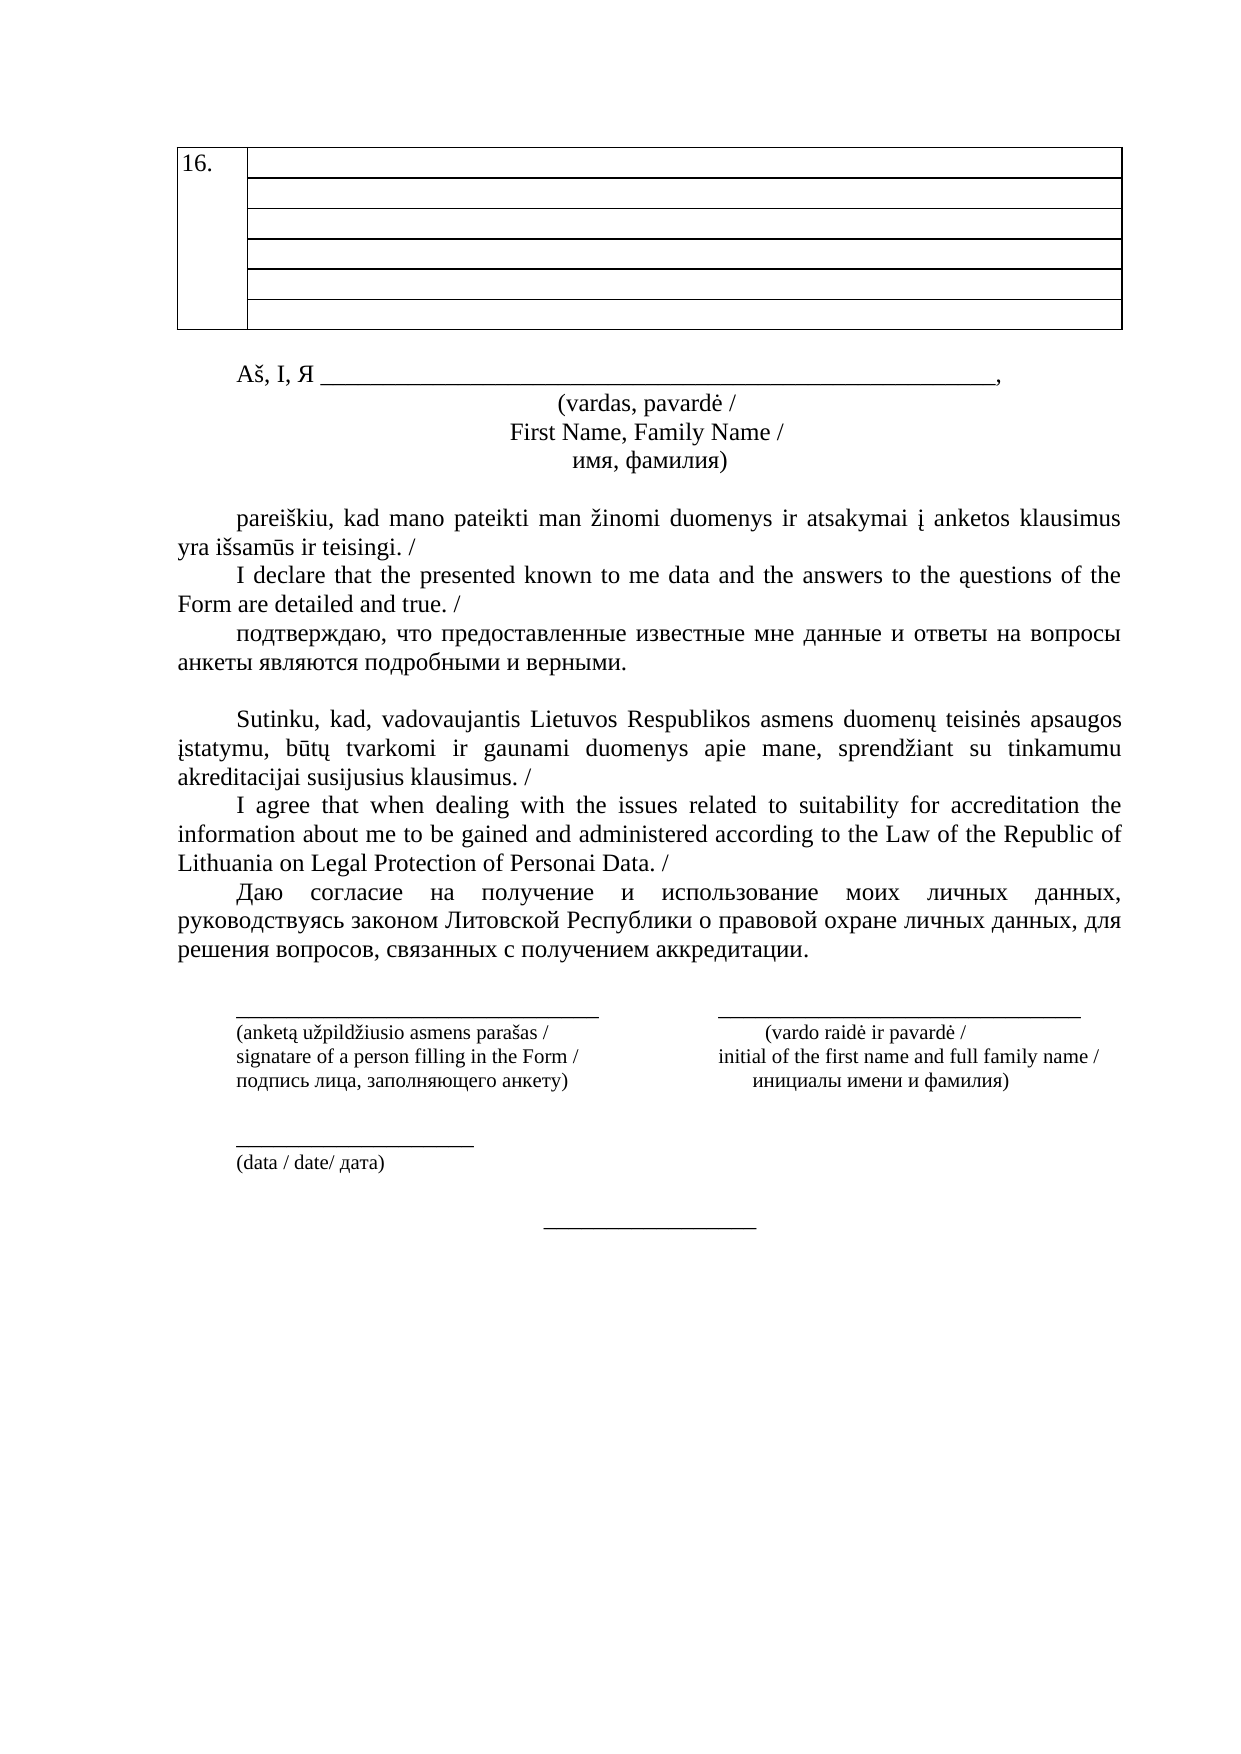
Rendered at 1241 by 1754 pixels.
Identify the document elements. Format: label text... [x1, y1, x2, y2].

text _____________________________ _____________________________ [177, 992, 1122, 1020]
table_cell [248, 179, 1121, 207]
text имя, фамилия) [177, 445, 1122, 474]
text (data / date/ дата) [177, 1150, 1122, 1174]
text ___________________ [177, 1121, 1122, 1150]
text Даю согласие на получение и использование моих личных данных, руководствуясь законом Литовской Республики о правовой охране личных данных, для решения вопросов, связанных с получением аккредитации. [177, 877, 1122, 963]
text Aš, I, Я ______________________________________________________, [177, 359, 1122, 388]
text pareiškiu, kad mano pateikti man žinomi duomenys ir atsakymai į anketos klausimus yra išsamūs ir teisingi. / [177, 503, 1122, 560]
text подпись лица, заполняющего анкету) инициалы имени и фамилия) [177, 1068, 1122, 1092]
text подтверждаю, что предоставленные известные мне данные и ответы на вопросы анкеты являются подробными и верными. [177, 618, 1122, 675]
text First Name, Family Name / [177, 417, 1122, 445]
table_cell [248, 270, 1121, 298]
text (vardas, pavardė / [177, 388, 1122, 417]
text I agree that when dealing with the issues related to suitability for accreditation the information about me to be gained and administered according to the Law of the Republic of Lithuania on Legal Protection of Personai Data. / [177, 790, 1122, 877]
text (anketą užpildžiusio asmens parašas / (vardo raidė ir pavardė / [177, 1020, 1122, 1044]
text I declare that the presented known to me data and the answers to the ąuestions of the Form are detailed and true. / [177, 560, 1122, 618]
table_header [248, 148, 1121, 177]
table_cell [248, 240, 1121, 268]
table_cell [248, 300, 1121, 329]
table_cell [248, 209, 1121, 238]
text Sutinku, kad, vadovaujantis Lietuvos Respublikos asmens duomenų teisinės apsaugos įstatymu, būtų tvarkomi ir gaunami duomenys apie mane, sprendžiant su tinkamumu akreditacijai susijusius klausimus. / [177, 704, 1122, 790]
text signatare of a person filling in the Form / initial of the first name and full family name / [177, 1044, 1122, 1068]
table_header 16. [178, 148, 247, 329]
text _________________ [177, 1203, 1122, 1232]
